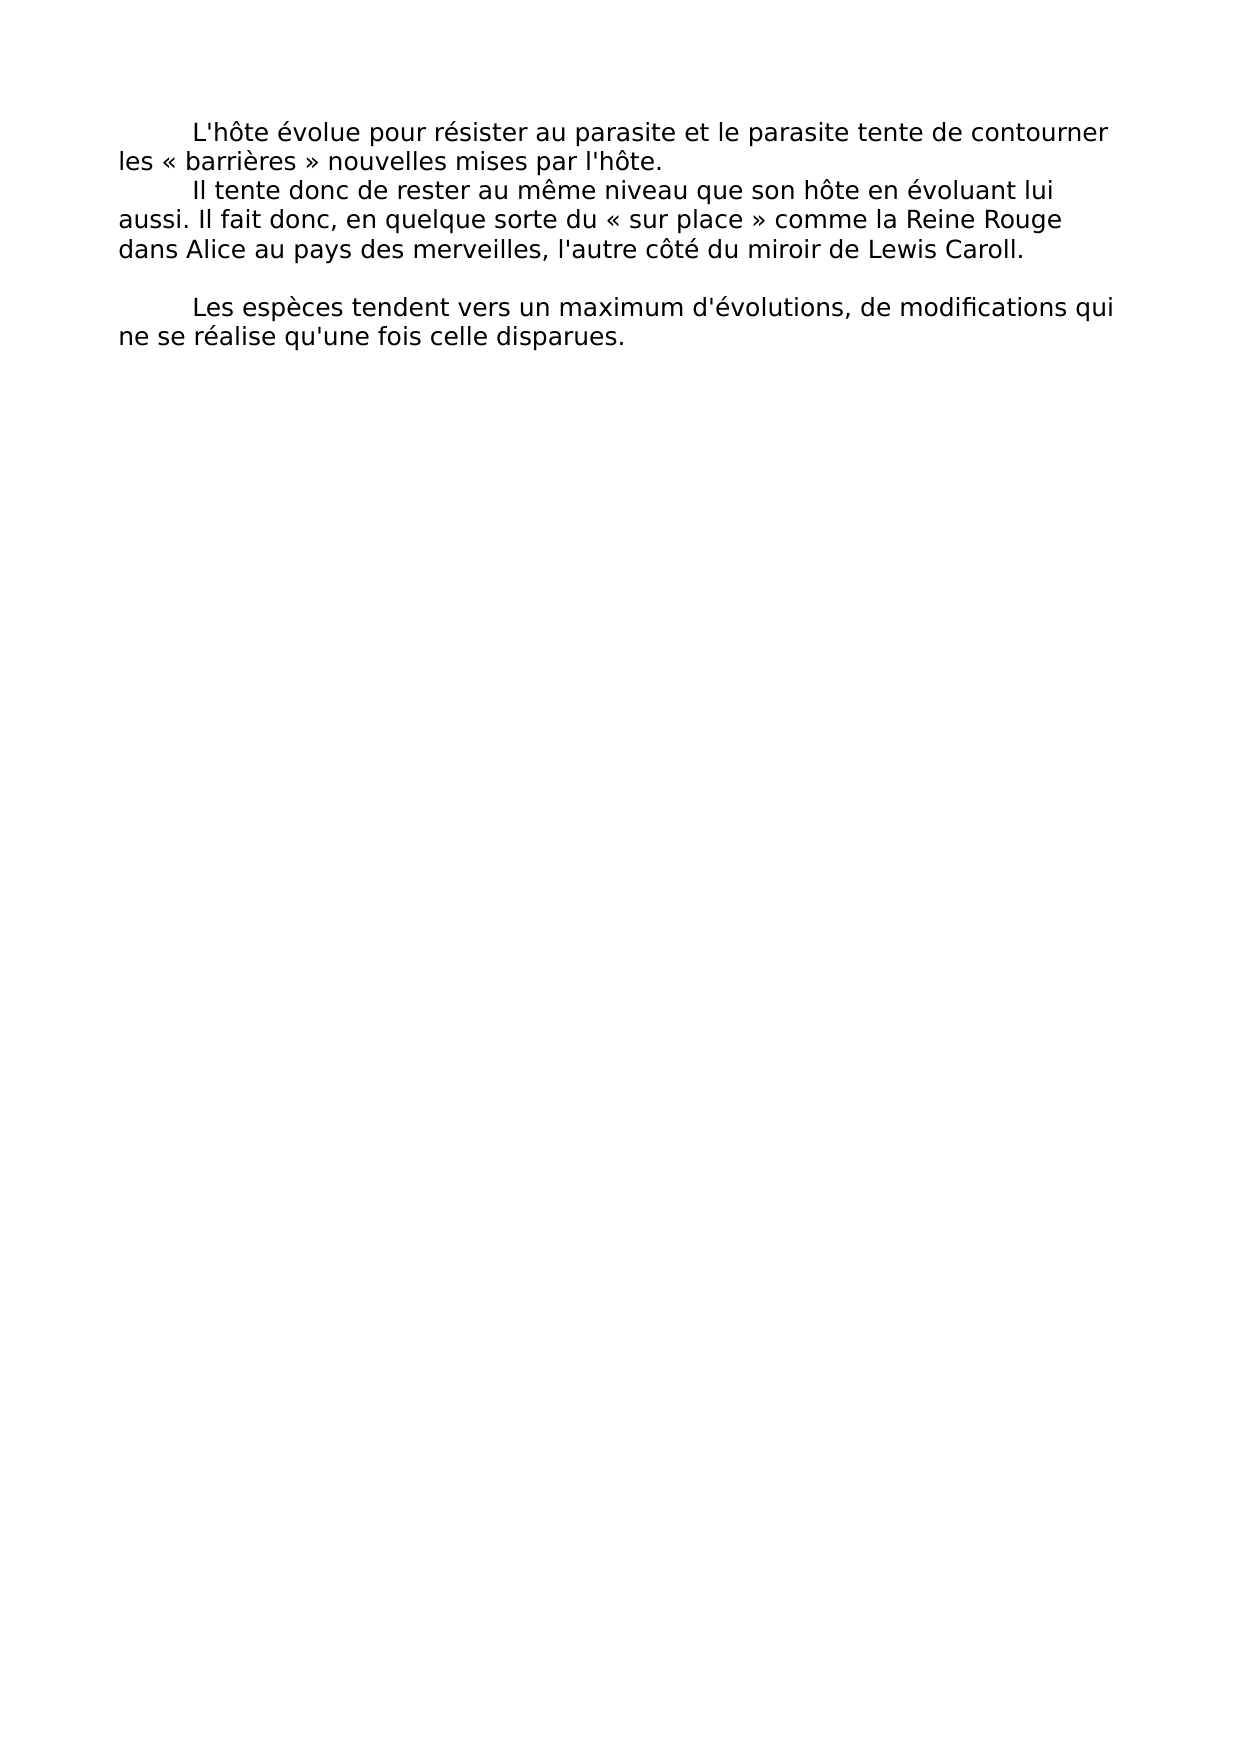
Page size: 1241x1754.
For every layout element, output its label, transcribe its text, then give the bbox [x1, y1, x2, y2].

text Il tente donc de rester au même niveau que son hôte en évoluant lui aussi. Il fait donc, en quelque sorte du « sur place » comme la Reine Rouge dans Alice au pays des merveilles, l'autre côté du miroir de Lewis Caroll. [118, 176, 1122, 264]
text Les espèces tendent vers un maximum d'évolutions, de modifications qui ne se réalise qu'une fois celle disparues. [118, 293, 1122, 351]
text L'hôte évolue pour résister au parasite et le parasite tente de contourner les « barrières » nouvelles mises par l'hôte. [118, 118, 1122, 176]
